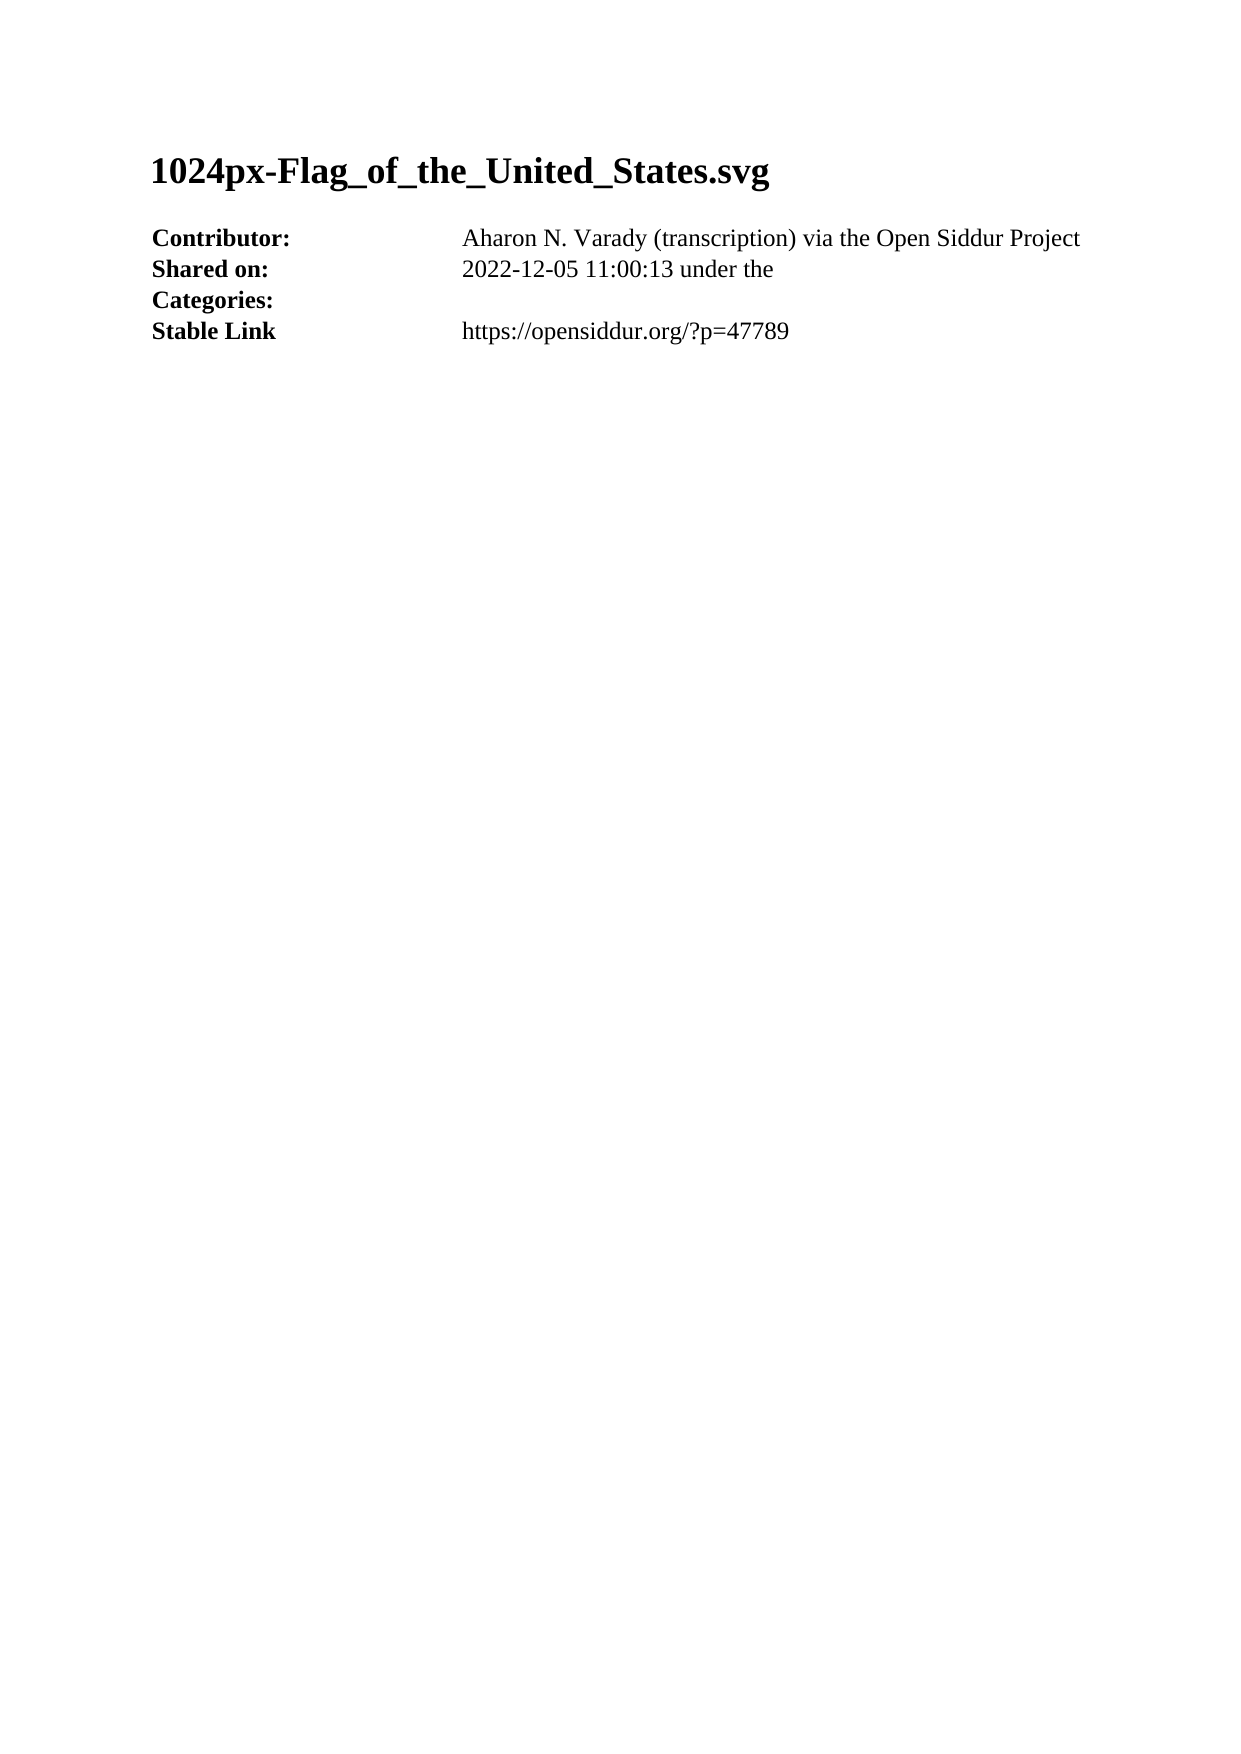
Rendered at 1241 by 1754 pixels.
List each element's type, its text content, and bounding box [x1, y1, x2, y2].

table_cell https://opensiddur.org/?p=47789 [460, 315, 1090, 346]
table_cell 2022-12-05 11:00:13 under the [460, 254, 1090, 284]
table_cell Stable Link [150, 315, 460, 346]
table_header Aharon N. Varady (transcription) via the Open Siddur Project [460, 223, 1090, 253]
table_header Contributor: [150, 223, 460, 253]
subtitle 1024px-Flag_of_the_United_States.svg [150, 150, 1090, 192]
table_cell Categories: [150, 284, 460, 315]
table_cell [460, 284, 1090, 315]
table_cell Shared on: [150, 254, 460, 284]
